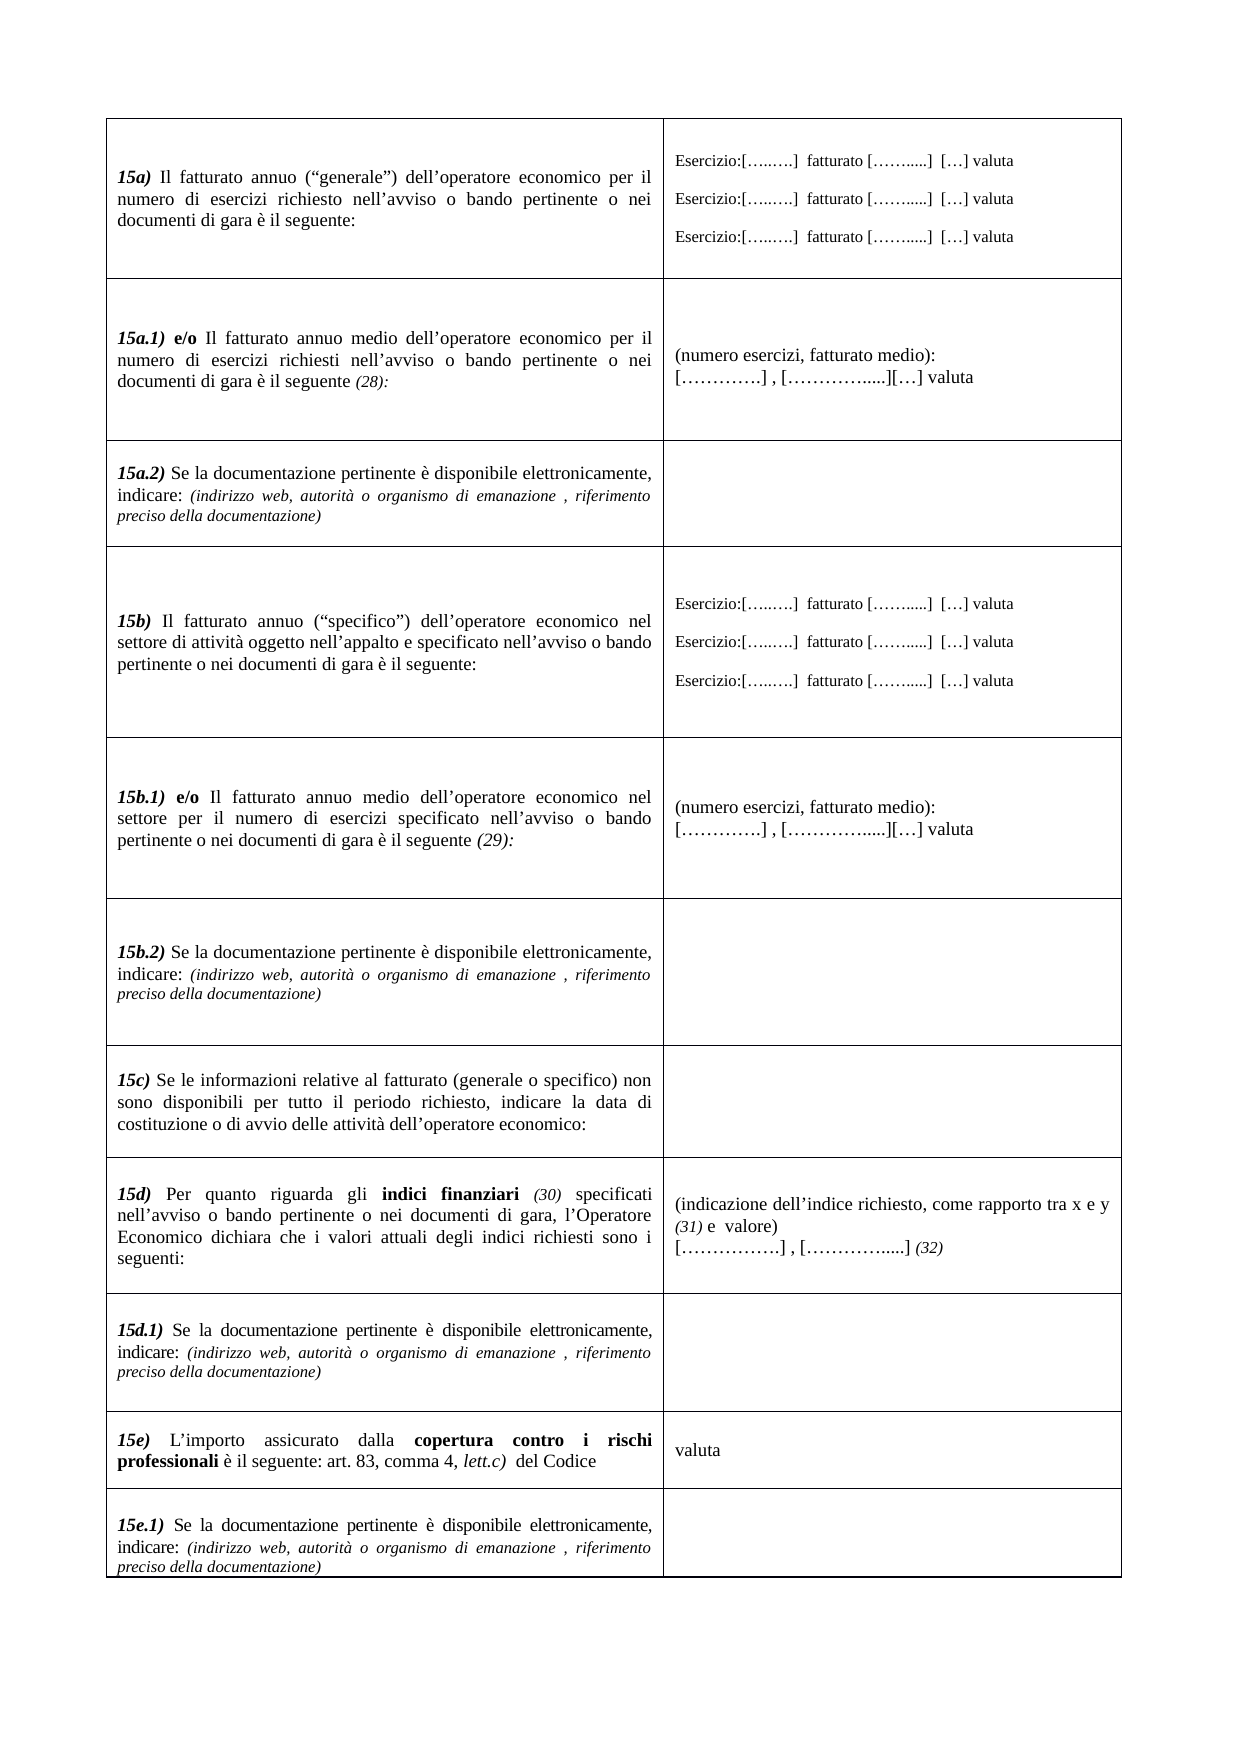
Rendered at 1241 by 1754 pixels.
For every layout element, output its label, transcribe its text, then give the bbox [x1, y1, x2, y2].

table_cell [664, 1489, 1121, 1576]
table_cell 15c) Se le informazioni relative al fatturato (generale o specifico) non sono disponibili per tutto il periodo richiesto, indicare la data di costituzione o di avvio delle attività dell’operatore economico: [107, 1046, 663, 1157]
table_cell (numero esercizi, fatturato medio): [………….] , [………….....][…] valuta [664, 279, 1121, 440]
table_cell 15b) Il fatturato annuo (“specifico”) dell’operatore economico nel settore di attività oggetto nell’appalto e specificato nell’avviso o bando pertinente o nei documenti di gara è il seguente: [107, 547, 663, 737]
table_cell [664, 441, 1121, 546]
table_cell 15a.1) e/o Il fatturato annuo medio dell’operatore economico per il numero di esercizi richiesti nell’avviso o bando pertinente o nei documenti di gara è il seguente (28): [107, 279, 663, 440]
table_cell (numero esercizi, fatturato medio): [………….] , [………….....][…] valuta [664, 738, 1121, 898]
table_cell 15e.1) Se la documentazione pertinente è disponibile elettronicamente, indicare: (indirizzo web, autorità o organismo di emanazione , riferimento preciso della documentazione) [107, 1489, 663, 1576]
table_cell 15a.2) Se la documentazione pertinente è disponibile elettronicamente, indicare: (indirizzo web, autorità o organismo di emanazione , riferimento preciso della documentazione) [107, 441, 663, 546]
table_cell (indicazione dell’indice richiesto, come rapporto tra x e y (31) e valore) […………….] , [………….....] (32) [664, 1158, 1121, 1293]
table_cell 15d) Per quanto riguarda gli indici finanziari (30) specificati nell’avviso o bando pertinente o nei documenti di gara, l’Operatore Economico dichiara che i valori attuali degli indici richiesti sono i seguenti: [107, 1158, 663, 1293]
table_cell Esercizio:[…..….] fatturato […….....] […] valuta Esercizio:[…..….] fatturato […….....] […] valuta Esercizio:[…..….] fatturato […….....] […] valuta [664, 547, 1121, 737]
table_cell [664, 899, 1121, 1045]
table_cell Esercizio:[…..….] fatturato […….....] […] valuta Esercizio:[…..….] fatturato […….....] […] valuta Esercizio:[…..….] fatturato […….....] […] valuta [664, 119, 1121, 278]
table_cell 15a) Il fatturato annuo (“generale”) dell’operatore economico per il numero di esercizi richiesto nell’avviso o bando pertinente o nei documenti di gara è il seguente: [107, 119, 663, 278]
table_cell [664, 1294, 1121, 1411]
table_cell 15b.2) Se la documentazione pertinente è disponibile elettronicamente, indicare: (indirizzo web, autorità o organismo di emanazione , riferimento preciso della documentazione) [107, 899, 663, 1045]
table_cell [664, 1046, 1121, 1157]
table_cell 15e) L’importo assicurato dalla copertura contro i rischi professionali è il seguente: art. 83, comma 4, lett.c) del Codice [107, 1412, 663, 1488]
table_cell valuta [664, 1412, 1121, 1488]
table_cell 15b.1) e/o Il fatturato annuo medio dell’operatore economico nel settore per il numero di esercizi specificato nell’avviso o bando pertinente o nei documenti di gara è il seguente (29): [107, 738, 663, 898]
table_cell 15d.1) Se la documentazione pertinente è disponibile elettronicamente, indicare: (indirizzo web, autorità o organismo di emanazione , riferimento preciso della documentazione) [107, 1294, 663, 1411]
